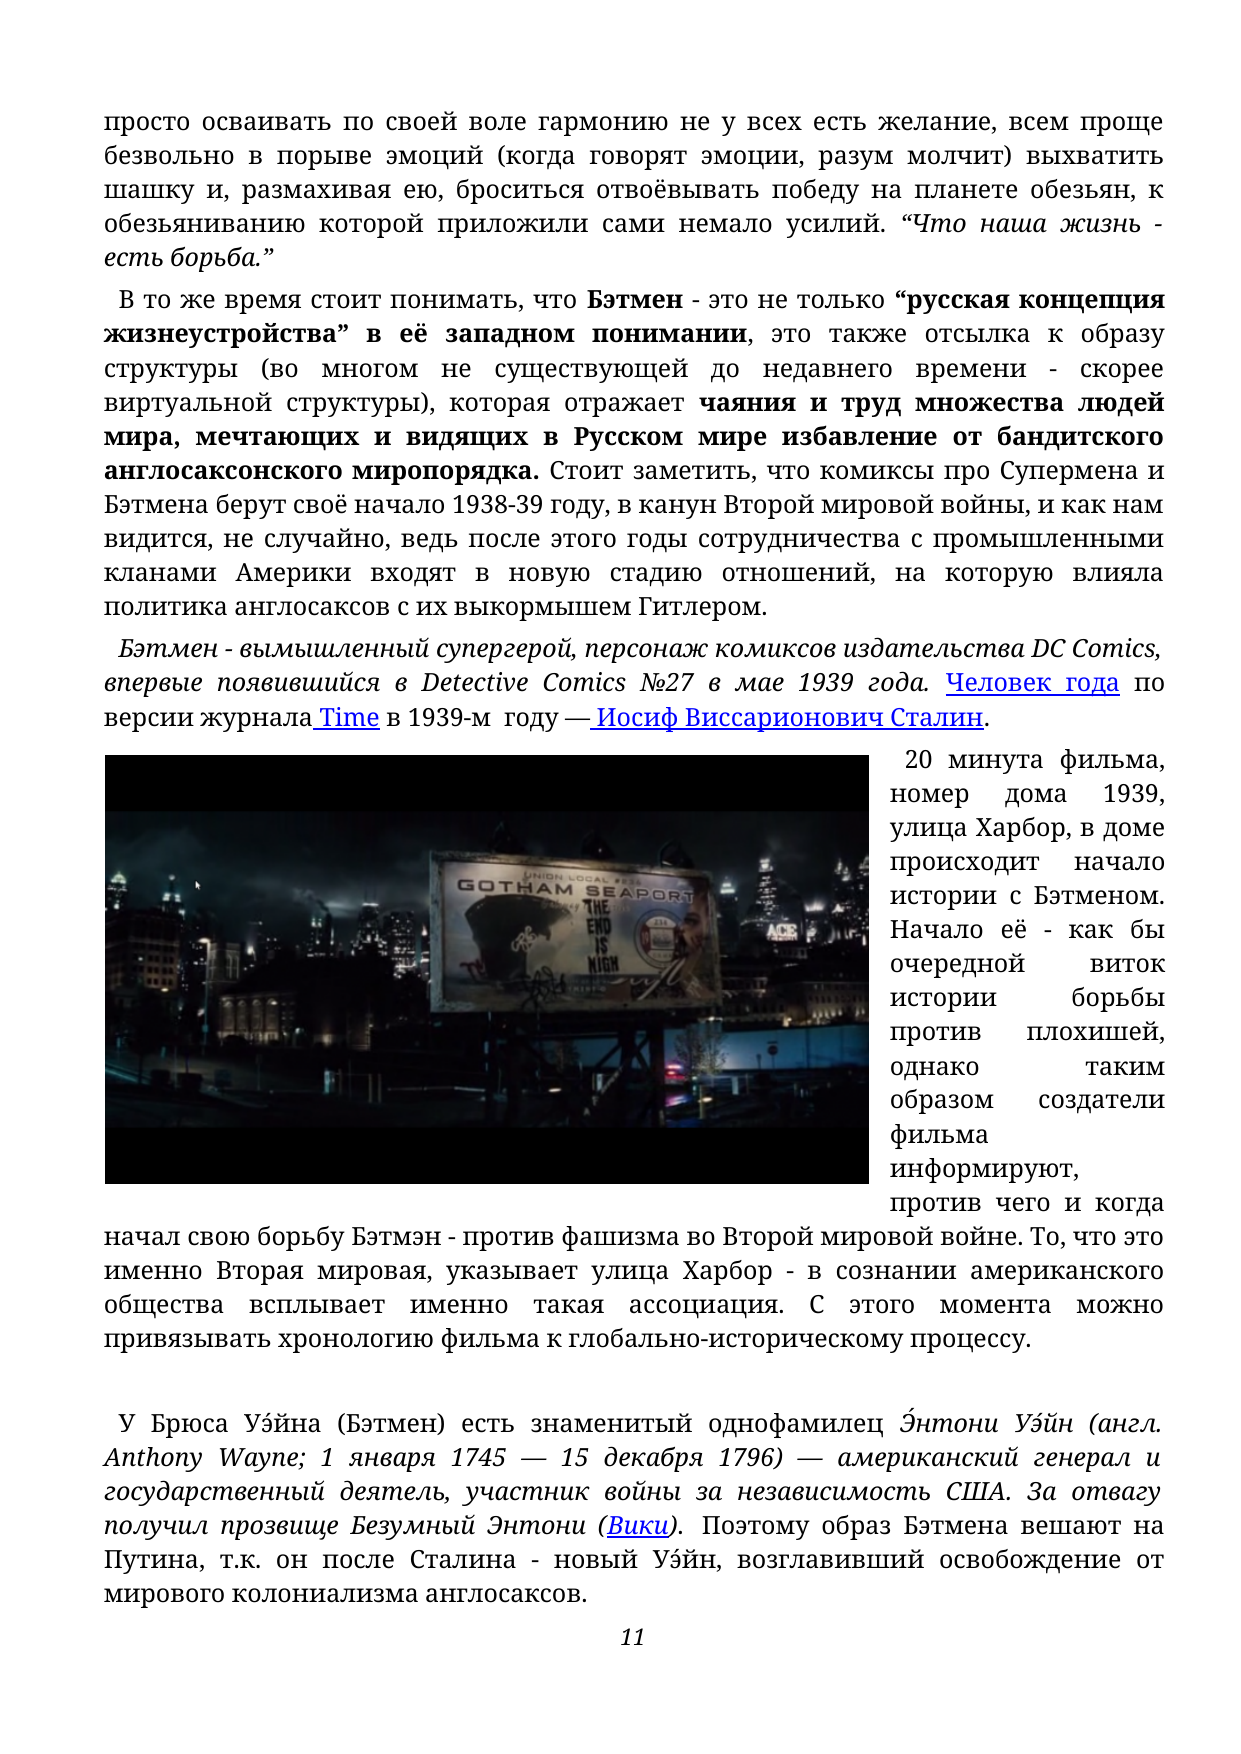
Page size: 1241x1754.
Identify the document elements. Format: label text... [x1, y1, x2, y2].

text В то же время стоит понимать, что Бэтмен - это не только “русская концепция жизнеустройства” в её западном понимании, это также отсылка к образу структуры (во многом не существующей до недавнего времени - скорее виртуальной структуры), которая отражает чаяния и труд множества людей мира, мечтающих и видящих в Русском мире избавление от бандитского англосаксонского миропорядка. Стоит заметить, что комиксы про Супермена и Бэтмена берут своё начало 1938-39 году, в канун Второй мировой войны, и как нам видится, не случайно, ведь после этого годы сотрудничества с промышленными кланами Америки входят в новую стадию отношений, на которую влияла политика англосаксов с их выкормышем Гитлером. [103, 282, 1165, 623]
text У Брюса Уэ́йна (Бэтмен) есть знаменитый однофамилец Э́нтони Уэ́йн (англ. Anthony Wayne; 1 января 1745 — 15 декабря 1796) — американский генерал и государственный деятель, участник войны за независимость США. За отвагу получил прозвище Безумный Энтони (Вики). Поэтому образ Бэтмена вешают на Путина, т.к. он после Сталина - новый Уэ́йн, возглавивший освобождение от мирового колониализма англосаксов. [103, 1405, 1165, 1610]
text 20 минута фильма, номер дома 1939, улица Харбор, в доме происходит начало истории с Бэтменом. Начало её - как бы очередной виток истории борьбы против плохишей, однако таким образом создатели фильма информируют, против чего и когда начал свою борьбу Бэтмэн - против фашизма во Второй мировой войне. То, что это именно Вторая мировая, указывает улица Харбор - в сознании американского общества всплывает именно такая ассоциация. С этого момента можно привязывать хронологию фильма к глобально-историческому процессу. [103, 742, 1165, 1355]
text просто осваивать по своей воле гармонию не у всех есть желание, всем проще безвольно в порыве эмоций (когда говорят эмоции, разум молчит) выхватить шашку и, размахивая ею, броситься отвоёвывать победу на планете обезьян, к обезьяниванию которой приложили сами немало усилий. “Что наша жизнь - есть борьба.” [103, 103, 1165, 274]
text Бэтмен - вымышленный супергерой, персонаж комиксов издательства DC Comics, впервые появившийся в Detective Comics №27 в мае 1939 года. Человек года по версии журнала Time в 1939-м году — Иосиф Виссарионович Сталин. [103, 631, 1165, 733]
picture [105, 755, 869, 1184]
